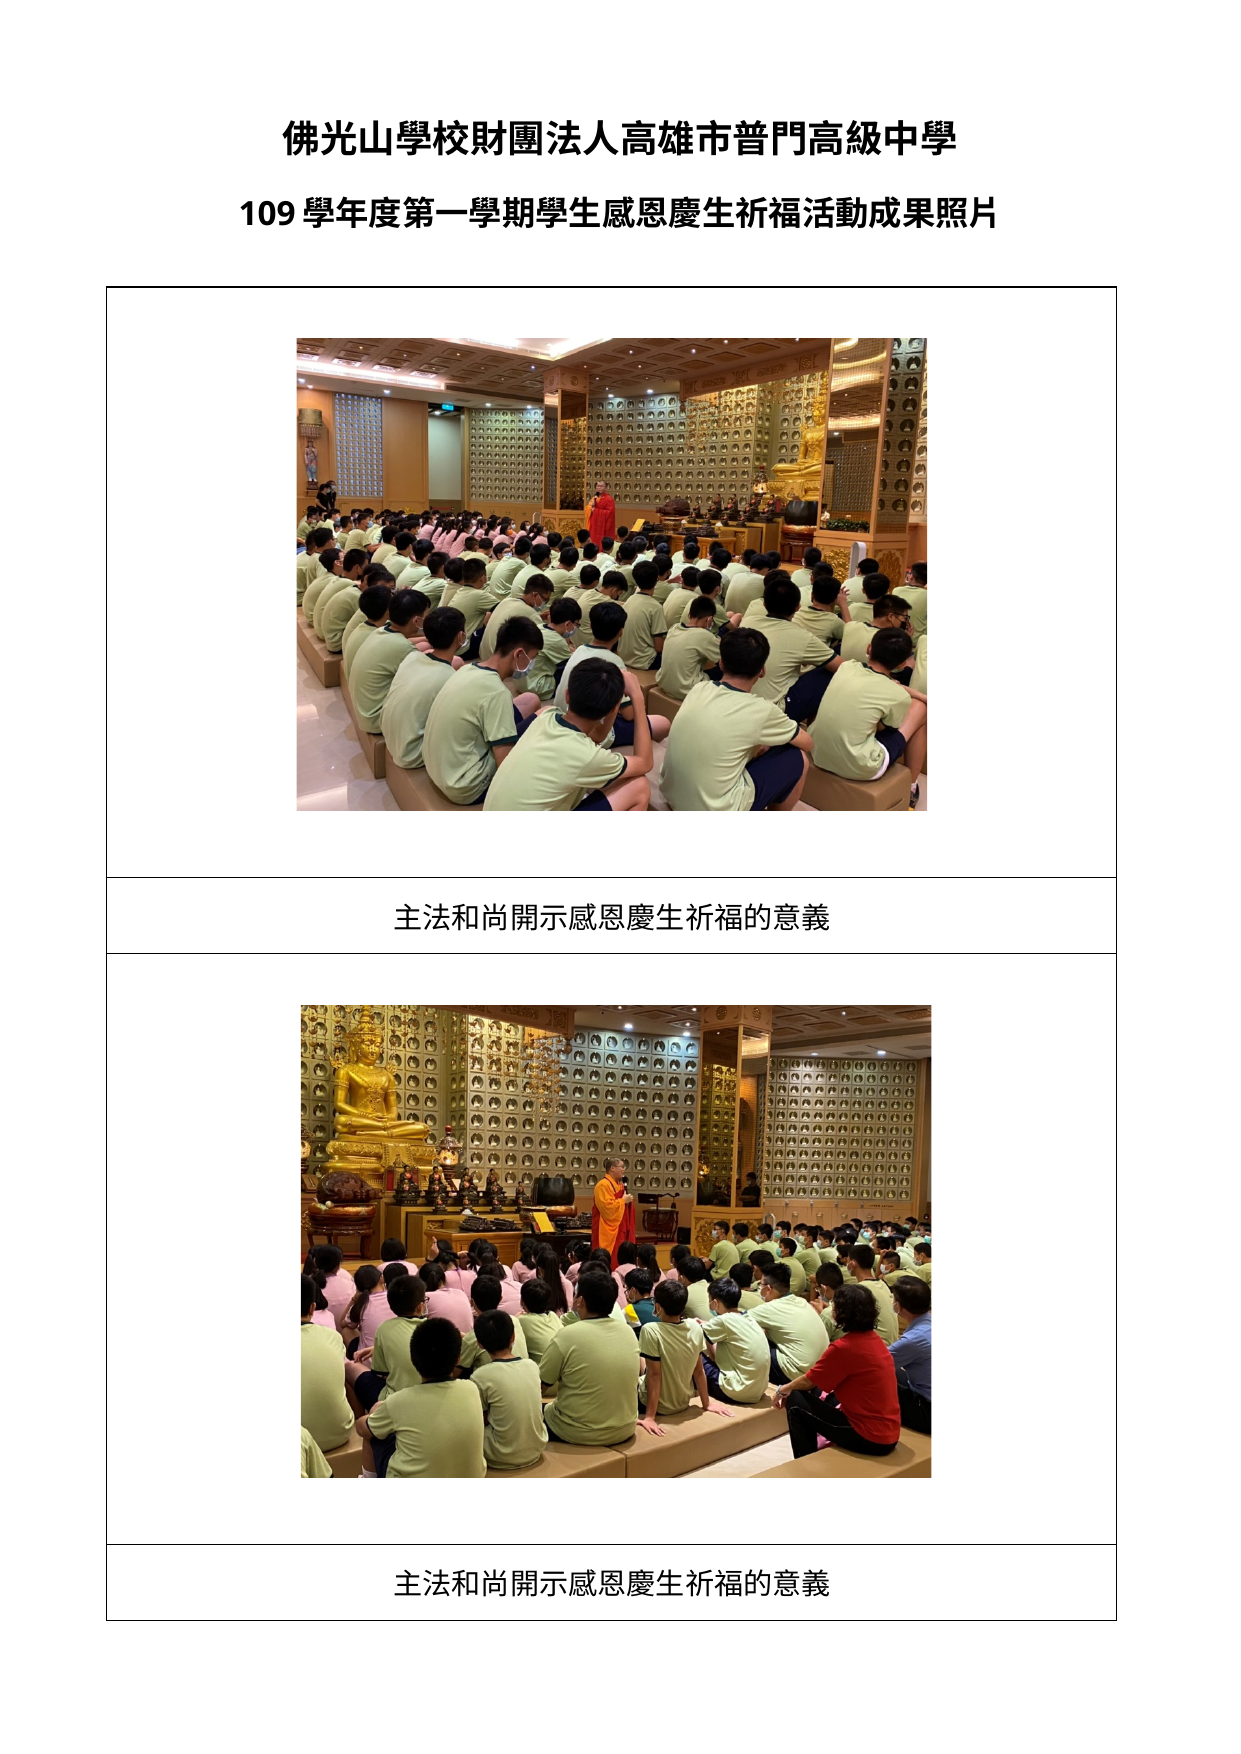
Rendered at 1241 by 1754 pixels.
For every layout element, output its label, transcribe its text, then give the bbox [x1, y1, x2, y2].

picture [300, 1005, 932, 1478]
text 佛光山學校財團法人高雄市普門高級中學 [118, 99, 1122, 174]
text 109學年度第一學期學生感恩慶生祈福活動成果照片 [118, 174, 1122, 249]
table_cell 主法和尚開示感恩慶生祈福的意義 [107, 1545, 1116, 1619]
picture [296, 338, 928, 811]
table_header [107, 288, 1116, 877]
table_cell [107, 954, 1116, 1543]
table_cell 主法和尚開示感恩慶生祈福的意義 [107, 878, 1116, 953]
